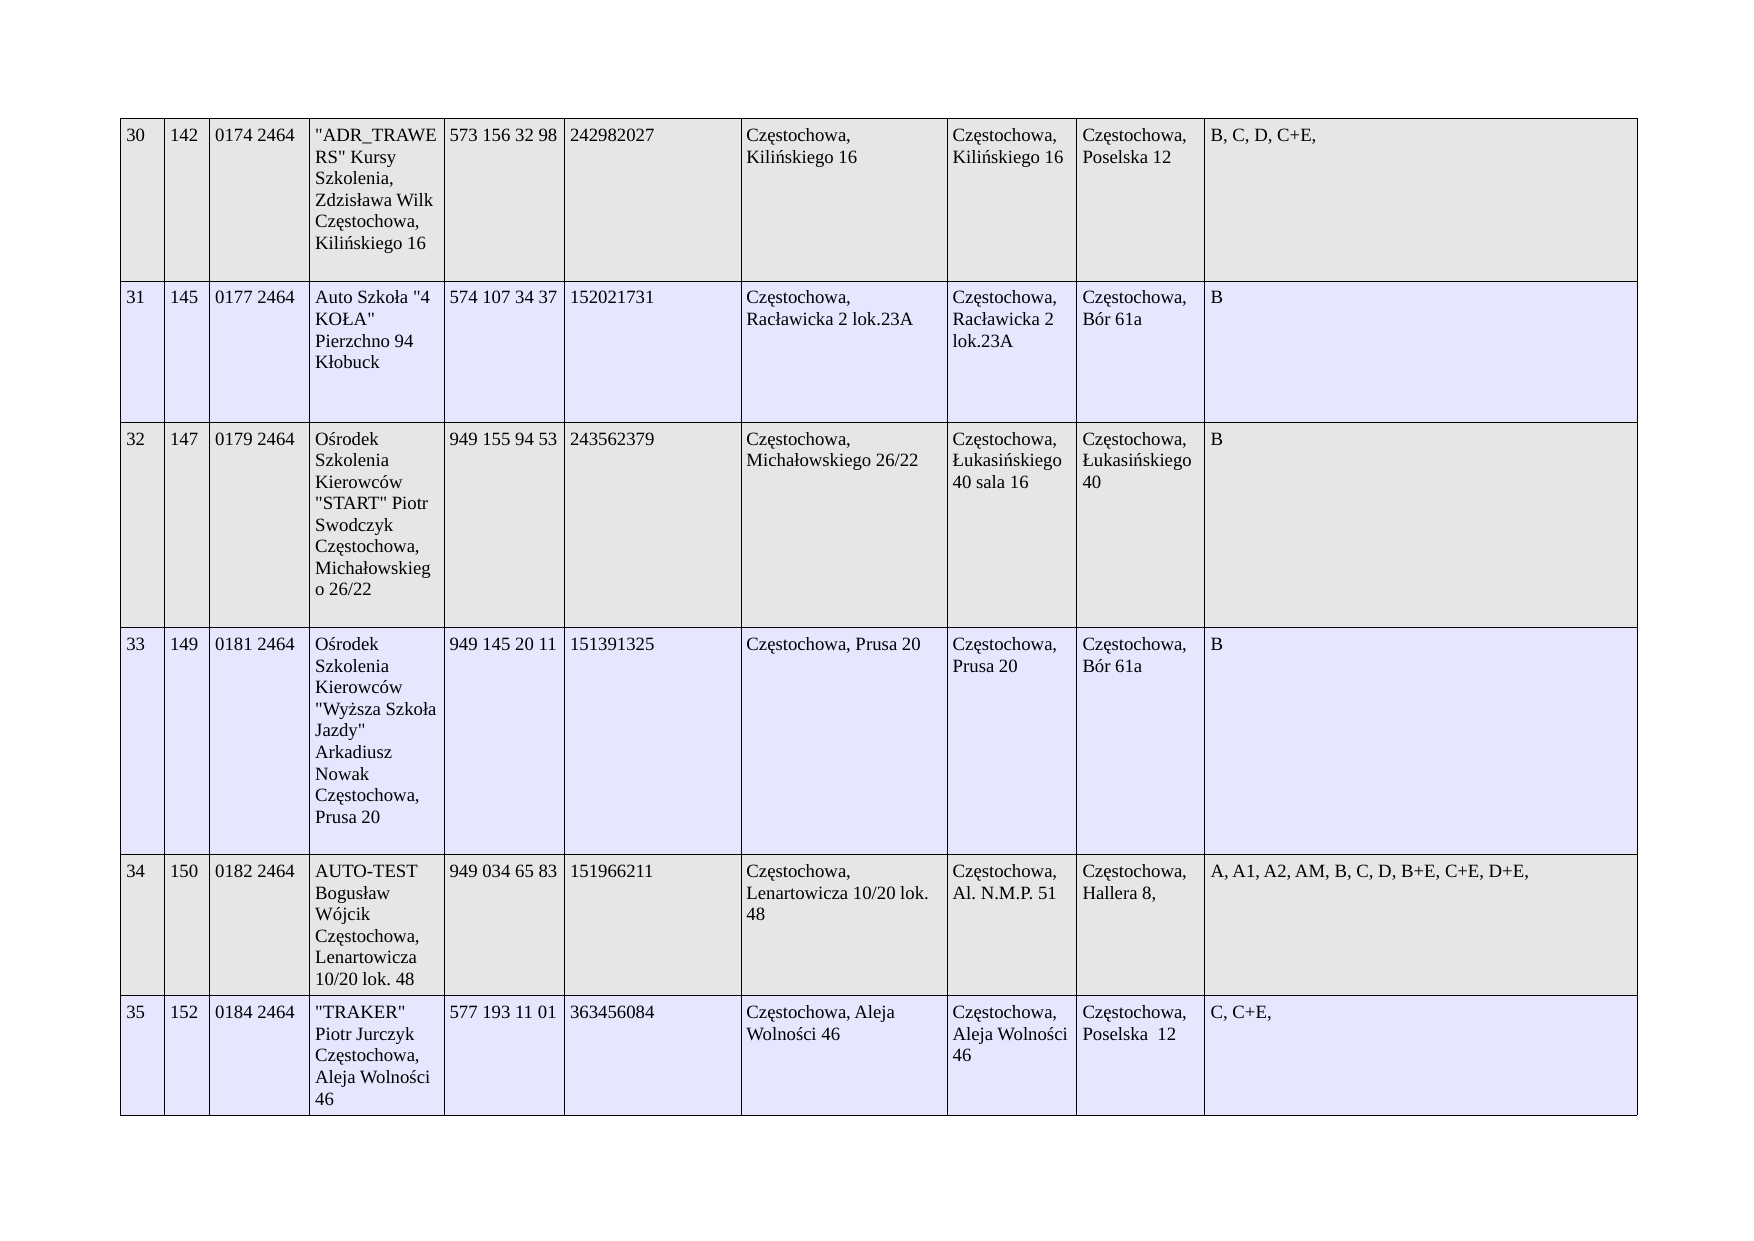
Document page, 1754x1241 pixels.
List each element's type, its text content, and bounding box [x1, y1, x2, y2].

table_cell 0184 2464 [210, 996, 309, 1115]
table_cell Częstochowa, Kilińskiego 16 [948, 119, 1076, 281]
table_cell B, C, D, C+E, [1205, 119, 1637, 281]
table_cell Częstochowa, Bór 61a [1077, 282, 1204, 422]
table_cell 243562379 [565, 423, 741, 627]
table_cell Częstochowa, Aleja Wolności 46 [948, 996, 1076, 1115]
table_cell 242982027 [565, 119, 741, 281]
table_cell 32 [121, 423, 164, 627]
table_cell Częstochowa, Łukasińskiego 40 [1077, 423, 1204, 627]
table_cell 949 145 20 11 [445, 628, 564, 854]
table_cell 573 156 32 98 [445, 119, 564, 281]
table_cell 0177 2464 [210, 282, 309, 422]
table_cell 147 [165, 423, 209, 627]
table_cell 0174 2464 [210, 119, 309, 281]
table_cell 0181 2464 [210, 628, 309, 854]
table_cell 149 [165, 628, 209, 854]
table_cell "TRAKER" Piotr Jurczyk Częstochowa, Aleja Wolności 46 [310, 996, 444, 1115]
table_cell 949 155 94 53 [445, 423, 564, 627]
table_cell 33 [121, 628, 164, 854]
table_cell 577 193 11 01 [445, 996, 564, 1115]
table_cell Częstochowa, Bór 61a [1077, 628, 1204, 854]
table_cell Częstochowa, Al. N.M.P. 51 [948, 855, 1076, 995]
table_cell 363456084 [565, 996, 741, 1115]
table_cell 31 [121, 282, 164, 422]
table_cell 949 034 65 83 [445, 855, 564, 995]
table_cell 145 [165, 282, 209, 422]
table_cell 34 [121, 855, 164, 995]
table_cell 150 [165, 855, 209, 995]
table_cell B [1205, 423, 1637, 627]
table_cell Częstochowa, Prusa 20 [742, 628, 947, 854]
table_cell "ADR_TRAWERS" Kursy Szkolenia, Zdzisława Wilk Częstochowa, Kilińskiego 16 [310, 119, 444, 281]
table_cell Ośrodek Szkolenia Kierowców "Wyższa Szkoła Jazdy" Arkadiusz Nowak Częstochowa, Prusa 20 [310, 628, 444, 854]
table_cell C, C+E, [1205, 996, 1637, 1115]
table_cell Ośrodek Szkolenia Kierowców "START" Piotr Swodczyk Częstochowa, Michałowskiego 26/22 [310, 423, 444, 627]
table_cell B [1205, 282, 1637, 422]
table_cell 151966211 [565, 855, 741, 995]
table_cell Częstochowa, Poselska 12 [1077, 119, 1204, 281]
table_cell Częstochowa, Michałowskiego 26/22 [742, 423, 947, 627]
table_cell Częstochowa, Prusa 20 [948, 628, 1076, 854]
table_cell Częstochowa, Hallera 8, [1077, 855, 1204, 995]
table_cell AUTO-TEST Bogusław Wójcik Częstochowa, Lenartowicza 10/20 lok. 48 [310, 855, 444, 995]
table_cell 152 [165, 996, 209, 1115]
table_cell 0182 2464 [210, 855, 309, 995]
table_cell Częstochowa, Poselska 12 [1077, 996, 1204, 1115]
table_cell Auto Szkoła "4 KOŁA" Pierzchno 94 Kłobuck [310, 282, 444, 422]
table_cell Częstochowa, Lenartowicza 10/20 lok. 48 [742, 855, 947, 995]
table_cell 574 107 34 37 [445, 282, 564, 422]
table_cell Częstochowa, Kilińskiego 16 [742, 119, 947, 281]
table_cell Częstochowa, Łukasińskiego 40 sala 16 [948, 423, 1076, 627]
table_cell 152021731 [565, 282, 741, 422]
table_cell B [1205, 628, 1637, 854]
table_cell 0179 2464 [210, 423, 309, 627]
table_cell Częstochowa, Racławicka 2 lok.23A [742, 282, 947, 422]
table_cell 142 [165, 119, 209, 281]
table_cell Częstochowa, Aleja Wolności 46 [742, 996, 947, 1115]
table_cell A, A1, A2, AM, B, C, D, B+E, C+E, D+E, [1205, 855, 1637, 995]
table_cell 35 [121, 996, 164, 1115]
table_cell 30 [121, 119, 164, 281]
table_cell Częstochowa, Racławicka 2 lok.23A [948, 282, 1076, 422]
table_cell 151391325 [565, 628, 741, 854]
